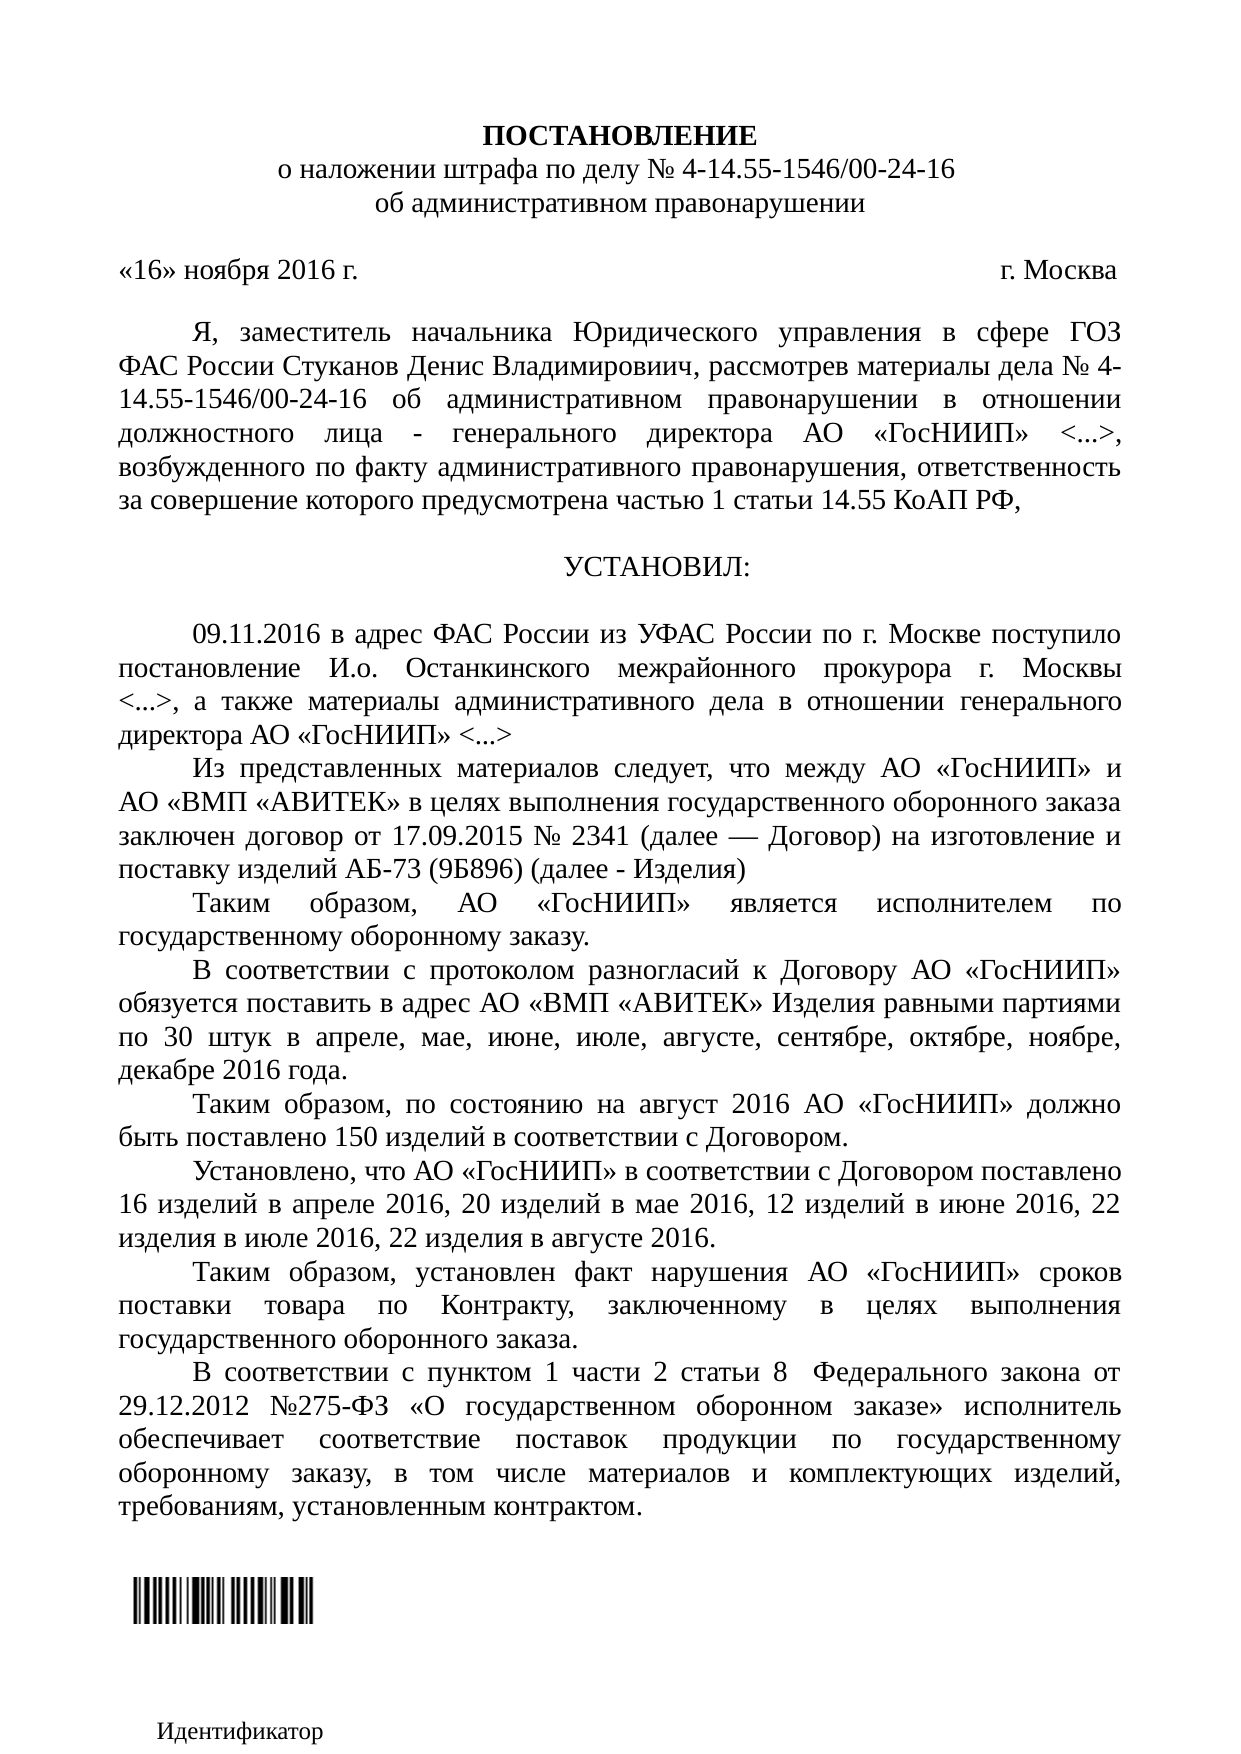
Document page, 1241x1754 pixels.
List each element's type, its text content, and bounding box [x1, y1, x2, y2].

text УСТАНОВИЛ: [118, 549, 1122, 583]
text Установлено, что АО «ГосНИИП» в соответствии с Договором поставлено 16 изделий в апреле 2016, 20 изделий в мае 2016, 12 изделий в июне 2016, 22 изделия в июле 2016, 22 изделия в августе 2016. [118, 1153, 1122, 1254]
text ПОСТАНОВЛЕНИЕ [118, 118, 1122, 152]
text Таким образом, установлен факт нарушения АО «ГосНИИП» сроков поставки товара по Контракту, заключенному в целях выполнения государственного оборонного заказа. [118, 1254, 1122, 1354]
text Таким образом, АО «ГосНИИП» является исполнителем по государственному оборонному заказу. [118, 885, 1122, 952]
picture [118, 1577, 331, 1624]
text Таким образом, по состоянию на август 2016 АО «ГосНИИП» должно быть поставлено 150 изделий в соответствии с Договором. [118, 1086, 1122, 1153]
text «16» ноября 2016 г. г. Москва [118, 252, 1122, 286]
text о наложении штрафа по делу № 4-14.55-1546/00-24-16 [118, 152, 1122, 185]
text Я, заместитель начальника Юридического управления в сфере ГОЗ ФАС России Стуканов Денис Владимировиич, рассмотрев материалы дела № 4-14.55-1546/00-24-16 об административном правонарушении в отношении должностного лица - генерального директора АО «ГосНИИП» <...>, возбужденного по факту административного правонарушения, ответственность за совершение которого предусмотрена частью 1 статьи 14.55 КоАП РФ, [118, 314, 1122, 516]
text В соответствии с протоколом разногласий к Договору АО «ГосНИИП» обязуется поставить в адрес АО «ВМП «АВИТЕК» Изделия равными партиями по 30 штук в апреле, мае, июне, июле, августе, сентябре, октябре, ноябре, декабре 2016 года. [118, 952, 1122, 1086]
text Из представленных материалов следует, что между АО «ГосНИИП» и АО «ВМП «АВИТЕК» в целях выполнения государственного оборонного заказа заключен договор от 17.09.2015 № 2341 (далее — Договор) на изготовление и поставку изделий АБ-73 (9Б896) (далее - Изделия) [118, 751, 1122, 885]
text 09.11.2016 в адрес ФАС России из УФАС России по г. Москве поступило постановление И.о. Останкинского межрайонного прокурора г. Москвы <...>, а также материалы административного дела в отношении генерального директора АО «ГосНИИП» <...> [118, 616, 1122, 751]
text об административном правонарушении [118, 185, 1122, 219]
text В соответствии с пунктом 1 части 2 статьи 8 Федерального закона от 29.12.2012 №275-ФЗ «О государственном оборонном заказе» исполнитель обеспечивает соответствие поставок продукции по государственному оборонному заказу, в том числе материалов и комплектующих изделий, требованиям, установленным контрактом. [118, 1354, 1122, 1522]
